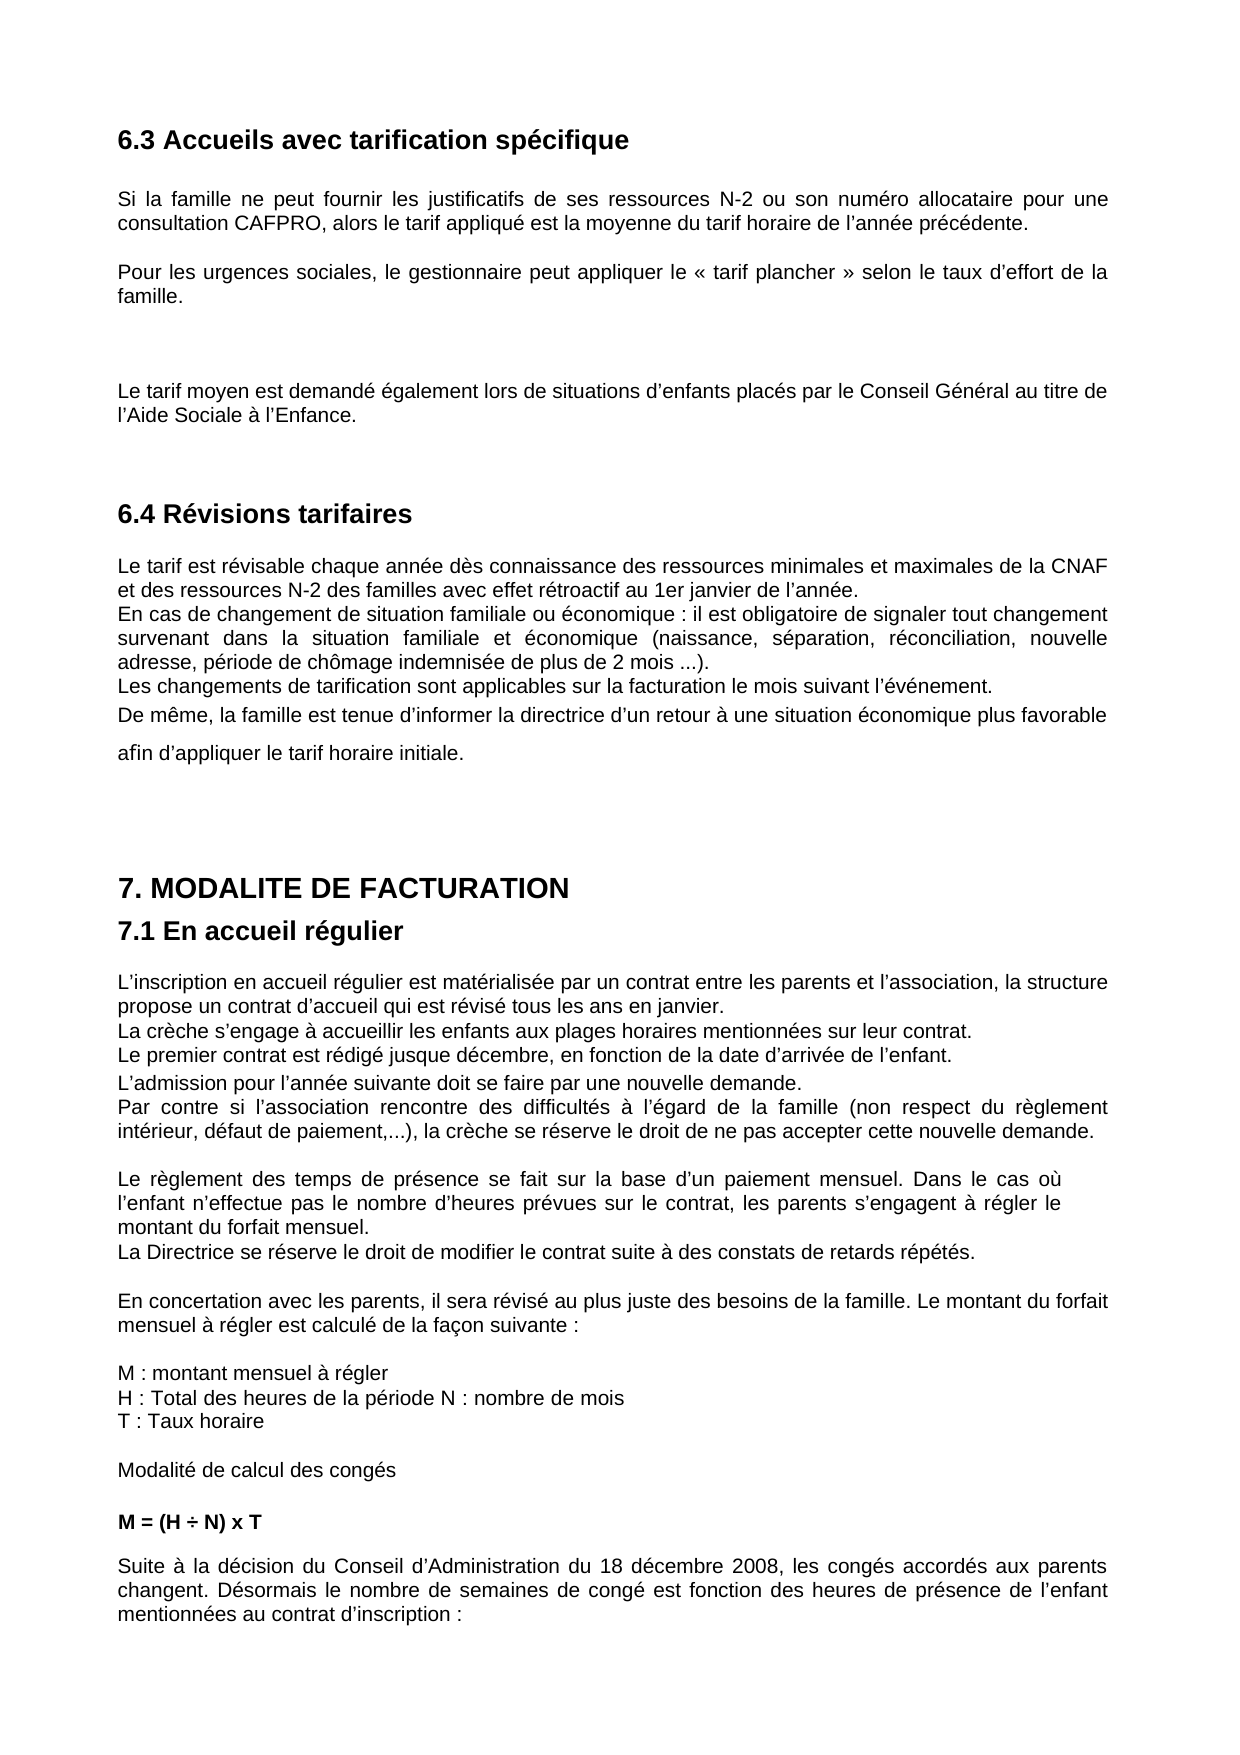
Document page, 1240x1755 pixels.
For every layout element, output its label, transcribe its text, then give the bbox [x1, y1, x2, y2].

text Les changements de tarification sont applicables sur la facturation le mois suivant l’événement. [117, 674, 1109, 698]
text En cas de changement de situation familiale ou économique : il est obligatoire de signaler tout changement survenant dans la situation familiale et économique (naissance, séparation, réconciliation, nouvelle adresse, période de chômage indemnisée de plus de 2 mois ...). [117, 602, 1109, 674]
text Pour les urgences sociales, le gestionnaire peut appliquer le « tarif plancher » selon le taux d’effort de la famille. [117, 259, 1109, 307]
text M : montant mensuel à régler [117, 1361, 1109, 1385]
text La Directrice se réserve le droit de modifier le contrat suite à des constats de retards répétés. [117, 1239, 1109, 1263]
subtitle 7.1 En accueil régulier [117, 915, 1124, 946]
subtitle 7. MODALITE DE FACTURATION [118, 871, 1124, 904]
text L’inscription en accueil régulier est matérialisée par un contrat entre les parents et l’association, la structure propose un contrat d’accueil qui est révisé tous les ans en janvier. [117, 970, 1109, 1018]
text Le premier contrat est rédigé jusque décembre, en fonction de la date d’arrivée de l’enfant. [117, 1043, 1109, 1067]
text Modalité de calcul des congés [117, 1458, 1109, 1482]
subtitle 6.3 Accueils avec tarification spécifique [117, 124, 1124, 155]
text Le tarif moyen est demandé également lors de situations d’enfants placés par le Conseil Général au titre de l’Aide Sociale à l’Enfance. [117, 379, 1109, 427]
text De même, la famille est tenue d’informer la directrice d’un retour à une situation économique plus favorable afin d’appliquer le tarif horaire initiale. [117, 703, 1109, 767]
text H : Total des heures de la période N : nombre de mois T : Taux horaire [117, 1385, 626, 1433]
text Le règlement des temps de présence se fait sur la base d’un paiement mensuel. Dans le cas où l’enfant n’effectue pas le nombre d’heures prévues sur le contrat, les parents s’engagent à régler le montant du forfait mensuel. [117, 1167, 1063, 1239]
text En concertation avec les parents, il sera révisé au plus juste des besoins de la famille. Le montant du forfait mensuel à régler est calculé de la façon suivante : [117, 1288, 1109, 1336]
subtitle 6.4 Révisions tarifaires [117, 498, 1124, 530]
text La crèche s’engage à accueillir les enfants aux plages horaires mentionnées sur leur contrat. [117, 1018, 1109, 1042]
text Suite à la décision du Conseil d’Administration du 18 décembre 2008, les congés accordés aux parents changent. Désormais le nombre de semaines de congé est fonction des heures de présence de l’enfant mentionnées au contrat d’inscription : [117, 1554, 1109, 1626]
text Le tarif est révisable chaque année dès connaissance des ressources minimales et maximales de la CNAF et des ressources N-2 des familles avec effet rétroactif au 1er janvier de l’année. [117, 554, 1109, 602]
text Par contre si l’association rencontre des difficultés à l’égard de la famille (non respect du règlement intérieur, défaut de paiement,...), la crèche se réserve le droit de ne pas accepter cette nouvelle demande. [117, 1095, 1109, 1143]
text L’admission pour l’année suivante doit se faire par une nouvelle demande. [117, 1071, 1109, 1094]
text Si la famille ne peut fournir les justificatifs de ses ressources N-2 ou son numéro allocataire pour une consultation CAFPRO, alors le tarif appliqué est la moyenne du tarif horaire de l’année précédente. [117, 187, 1109, 235]
subtitle M = (H ÷ N) x T [118, 1510, 1120, 1534]
